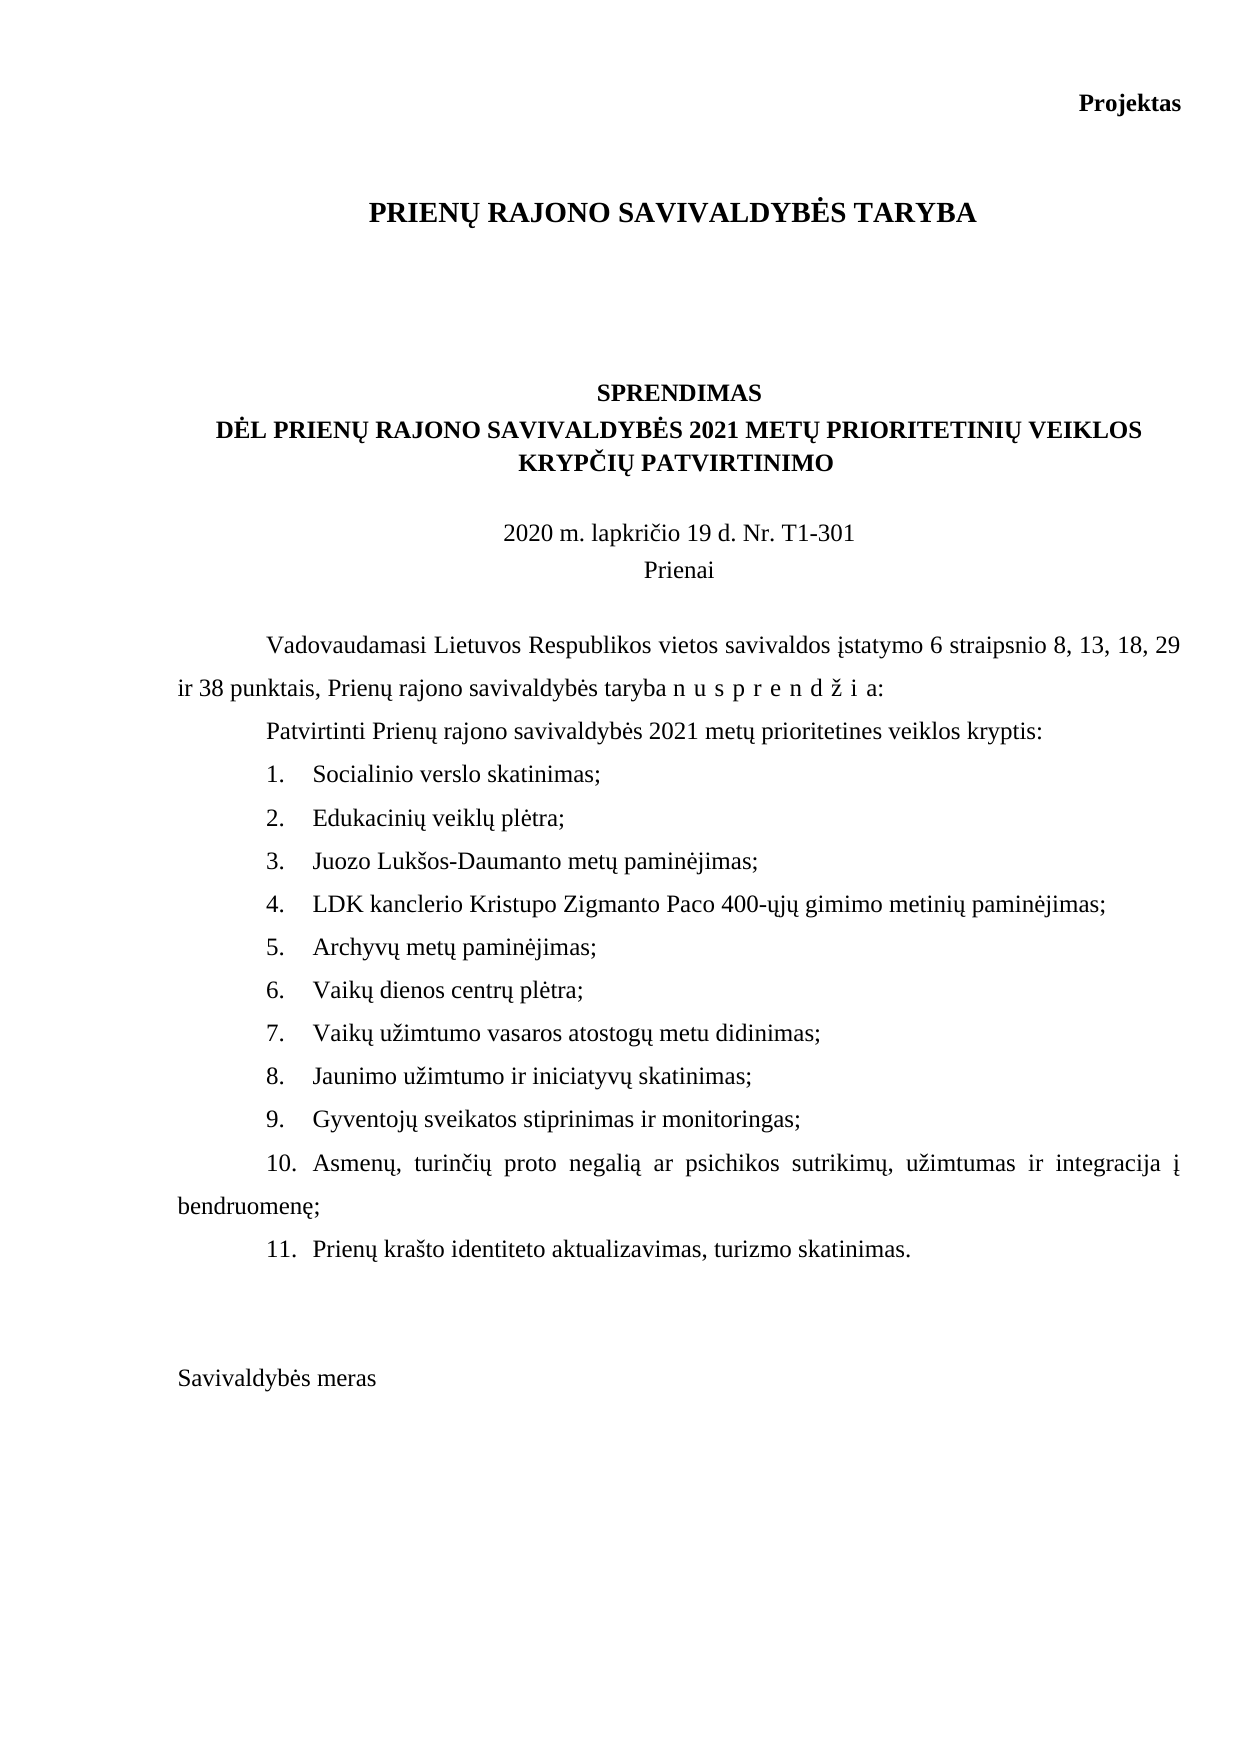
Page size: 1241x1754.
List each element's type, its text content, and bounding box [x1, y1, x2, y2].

text 1. Socialinio verslo skatinimas; [177, 759, 1181, 788]
text DĖL PRIENŲ RAJONO SAVIVALDYBĖS 2021 METŲ PRIORITETINIŲ VEIKLOS KRYPČIŲ PATVIRTINIMO [177, 415, 1181, 477]
text 10. Asmenų, turinčių proto negalią ar psichikos sutrikimų, užimtumas ir integracija į bendruomenę; [177, 1148, 1181, 1219]
text 4. LDK kanclerio Kristupo Zigmanto Paco 400-ųjų gimimo metinių paminėjimas; [177, 889, 1181, 918]
text 6. Vaikų dienos centrų plėtra; [177, 975, 1181, 1004]
text PRIENŲ RAJONO SAVIVALDYBĖS TARYBA [343, 196, 1002, 229]
text Projektas [177, 88, 1181, 117]
text Prienai [177, 556, 1181, 584]
text 5. Archyvų metų paminėjimas; [177, 932, 1181, 961]
text Patvirtinti Prienų rajono savivaldybės 2021 metų prioritetines veiklos kryptis: [177, 716, 1181, 745]
text 8. Jaunimo užimtumo ir iniciatyvų skatinimas; [177, 1061, 1181, 1090]
text 3. Juozo Lukšos-Daumanto metų paminėjimas; [177, 846, 1181, 874]
text SPRENDIMAS [177, 378, 1181, 406]
text 2. Edukacinių veiklų plėtra; [177, 803, 1181, 831]
text [343, 229, 1002, 343]
text 2020 m. lapkričio 19 d. Nr. T1-301 [177, 518, 1181, 547]
text Savivaldybės meras [177, 1363, 1181, 1392]
text 11. Prienų krašto identiteto aktualizavimas, turizmo skatinimas. [177, 1234, 1181, 1263]
text [343, 155, 1002, 196]
text 7. Vaikų užimtumo vasaros atostogų metu didinimas; [177, 1018, 1181, 1047]
text Vadovaudamasi Lietuvos Respublikos vietos savivaldos įstatymo 6 straipsnio 8, 13, 18, 29 ir 38 punktais, Prienų rajono savivaldybės taryba nusprendžia: [177, 630, 1181, 702]
text 9. Gyventojų sveikatos stiprinimas ir monitoringas; [177, 1104, 1181, 1133]
